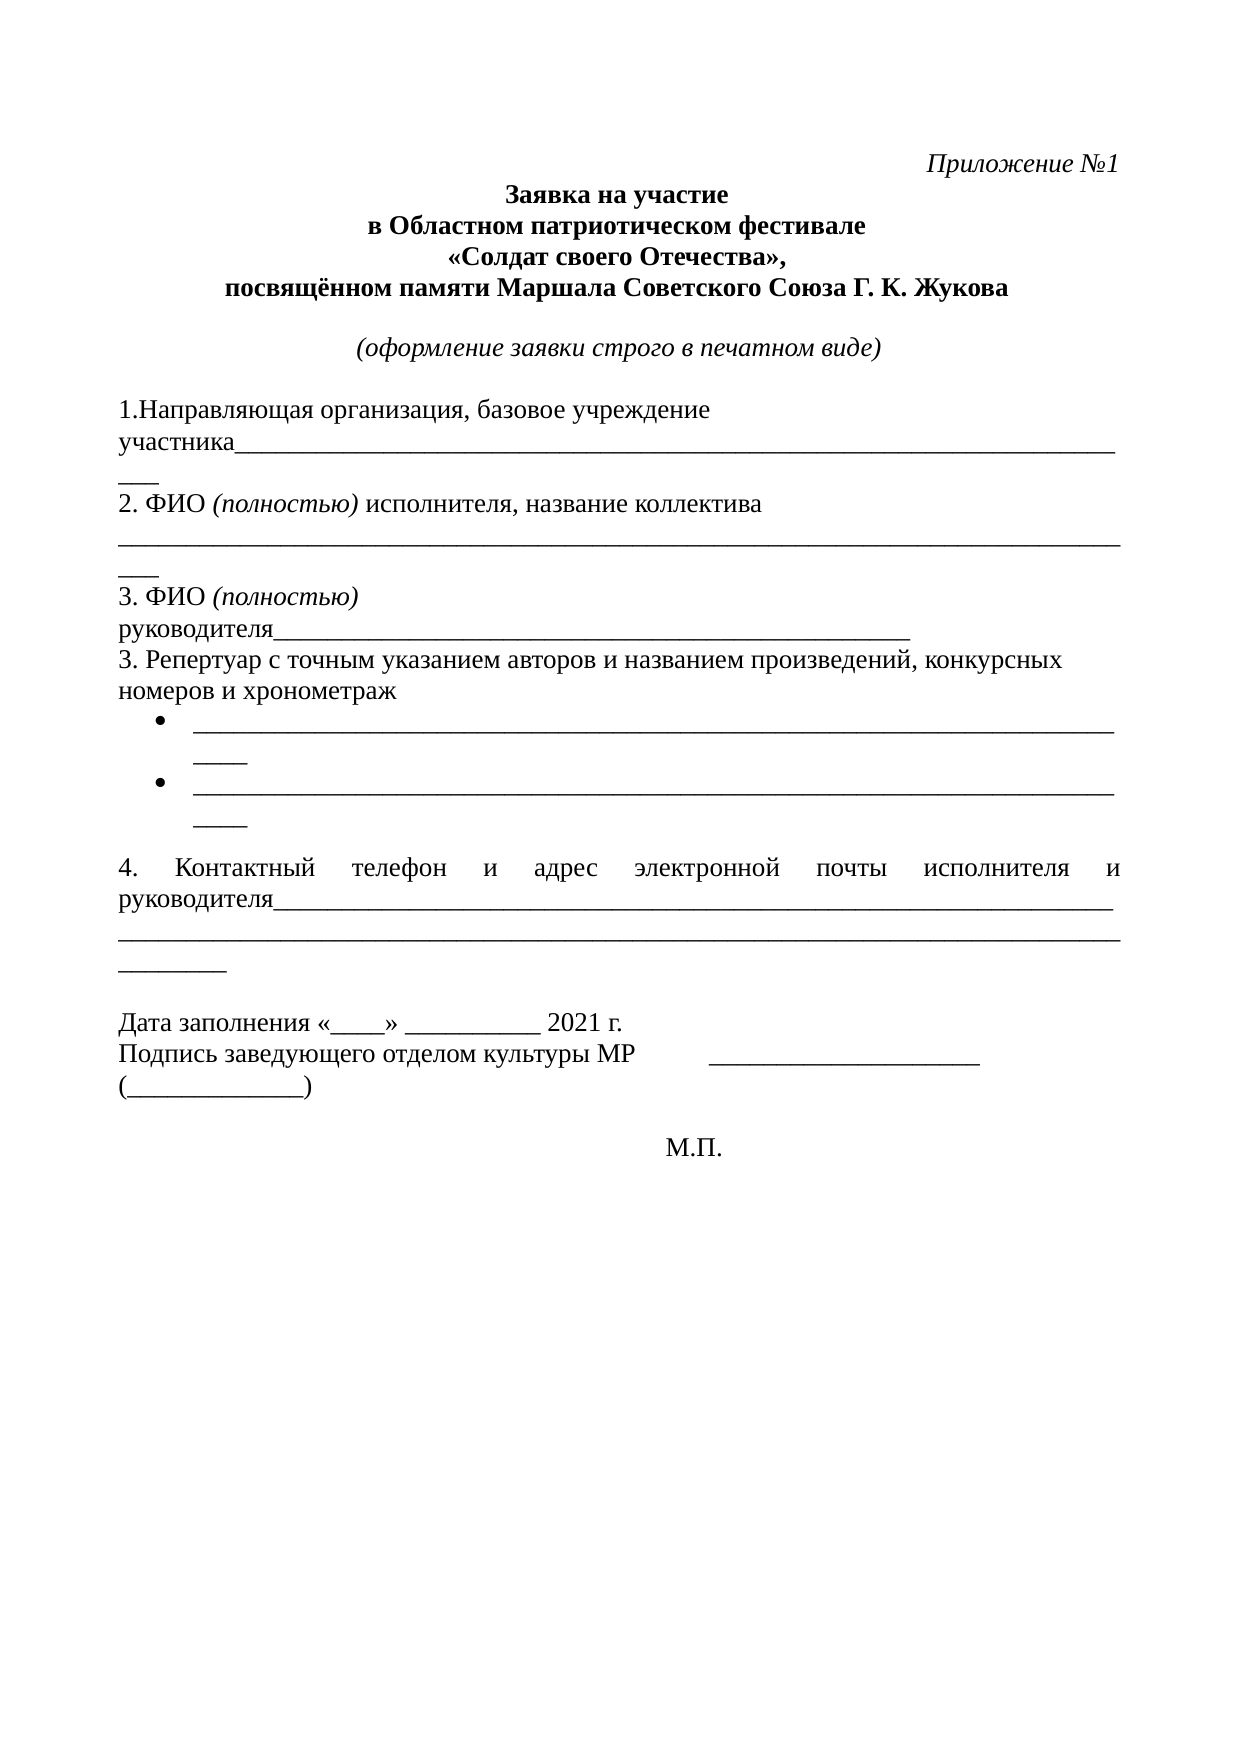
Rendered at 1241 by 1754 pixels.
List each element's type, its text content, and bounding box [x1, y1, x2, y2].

list ________________________________________________________________________ [156, 705, 1122, 767]
text в Областном патриотическом фестивале [118, 209, 1122, 240]
list ________________________________________________________________________ [156, 767, 1122, 830]
text Дата заполнения «____» __________ 2021 г. [118, 1006, 1122, 1038]
text посвящённом памяти Маршала Советского Союза Г. К. Жукова [118, 271, 1122, 331]
text Приложение №1 [118, 147, 1122, 178]
text Подпись заведующего отделом культуры МР ____________________ (_____________) [118, 1038, 1122, 1100]
text М.П. [192, 1131, 1122, 1162]
text 3. Репертуар с точным указанием авторов и названием произведений, конкурсных номеров и хронометраж [118, 643, 1122, 705]
text 2. ФИО (полностью) исполнителя, название коллектива _____________________________________________________________________________ [118, 487, 1122, 581]
text Заявка на участие [118, 178, 1122, 209]
text (оформление заявки строго в печатном виде) [118, 331, 1122, 362]
text 1.Направляющая организация, базовое учреждение участника____________________________________________________________________ [118, 394, 1122, 487]
text «Солдат своего Отечества», [118, 240, 1122, 271]
text 4. Контактный телефон и адрес электронной почты исполнителя и руководителя________________________________________________________________________________________________________________________________________________ [118, 851, 1122, 975]
text 3. ФИО (полностью) руководителя_______________________________________________ [118, 581, 1122, 643]
